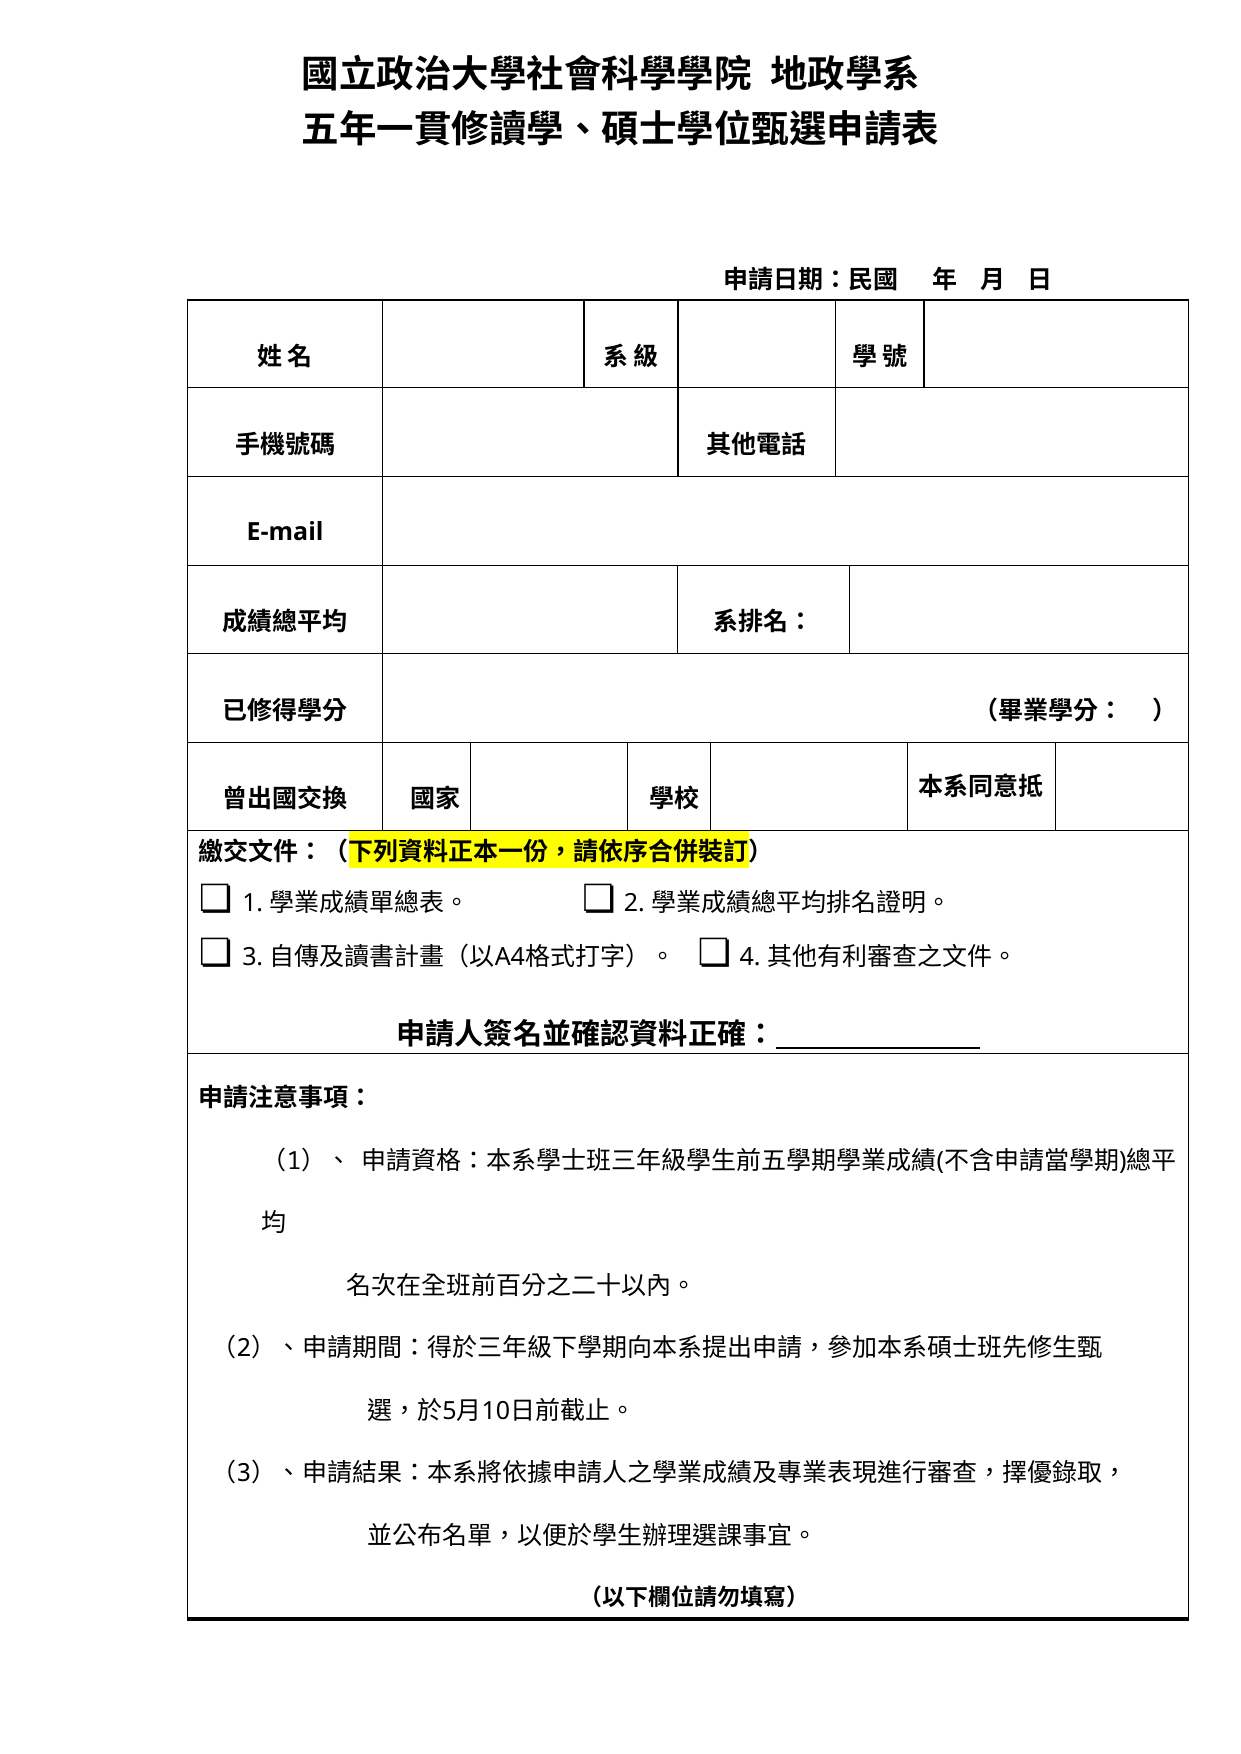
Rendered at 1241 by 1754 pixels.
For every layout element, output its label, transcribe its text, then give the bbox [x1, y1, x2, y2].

table_cell 申請注意事項： 申請資格：本系學士班三年級學生前五學期學業成績(不含申請當學期)總平均 名次在全班前百分之二十以內。 申請期間：得於三年級下學期向本系提出申請，參加本系碩士班先修生甄 選，於5月10日前截止。 申請結果：本系將依據申請人之學業成績及專業表現進行審查，擇優錄取， 並公布名單，以便於學生辦理選課事宜。 （以下欄位請勿填寫） [188, 1054, 1188, 1617]
table_cell 繳交文件：（下列資料正本一份，請依序合併裝訂） ❏ 1. 學業成績單總表。 ❏ 2. 學業成績總平均排名證明。 ❏ 3. 自傳及讀書計畫（以A4格式打字）。 ❏ 4. 其他有利審查之文件。 申請人簽名並確認資料正確： [188, 831, 1188, 1053]
table_header [383, 301, 583, 387]
table_cell 本系同意抵免學分數 [908, 743, 1055, 830]
table_header [679, 301, 835, 387]
table_cell [711, 743, 907, 830]
table_cell [836, 388, 1188, 476]
table_cell [383, 477, 1188, 564]
table_cell 手機號碼 [188, 388, 382, 476]
table_header [925, 301, 1188, 387]
table_cell 曾出國交換 [188, 743, 382, 830]
table_cell [383, 566, 677, 653]
table_cell 其他電話 [679, 388, 835, 476]
table_cell [471, 743, 627, 830]
table_cell 系排名： [678, 566, 849, 653]
table_header 學 號 [836, 301, 923, 387]
table_cell 國家 [383, 743, 470, 830]
table_cell E-mail [188, 477, 382, 564]
table_cell （畢業學分： ） [383, 654, 1188, 742]
table_cell 成績總平均 [188, 566, 382, 653]
text 申請日期：民國 年 月 日 [187, 236, 1053, 298]
table_cell 已修得學分 [188, 654, 382, 742]
table_header 姓 名 [188, 301, 382, 387]
table_cell 學校 [628, 743, 710, 830]
table_header 系 級 [585, 301, 677, 387]
table_cell [383, 388, 677, 476]
table_cell [850, 566, 1188, 653]
table_cell [1056, 743, 1188, 830]
